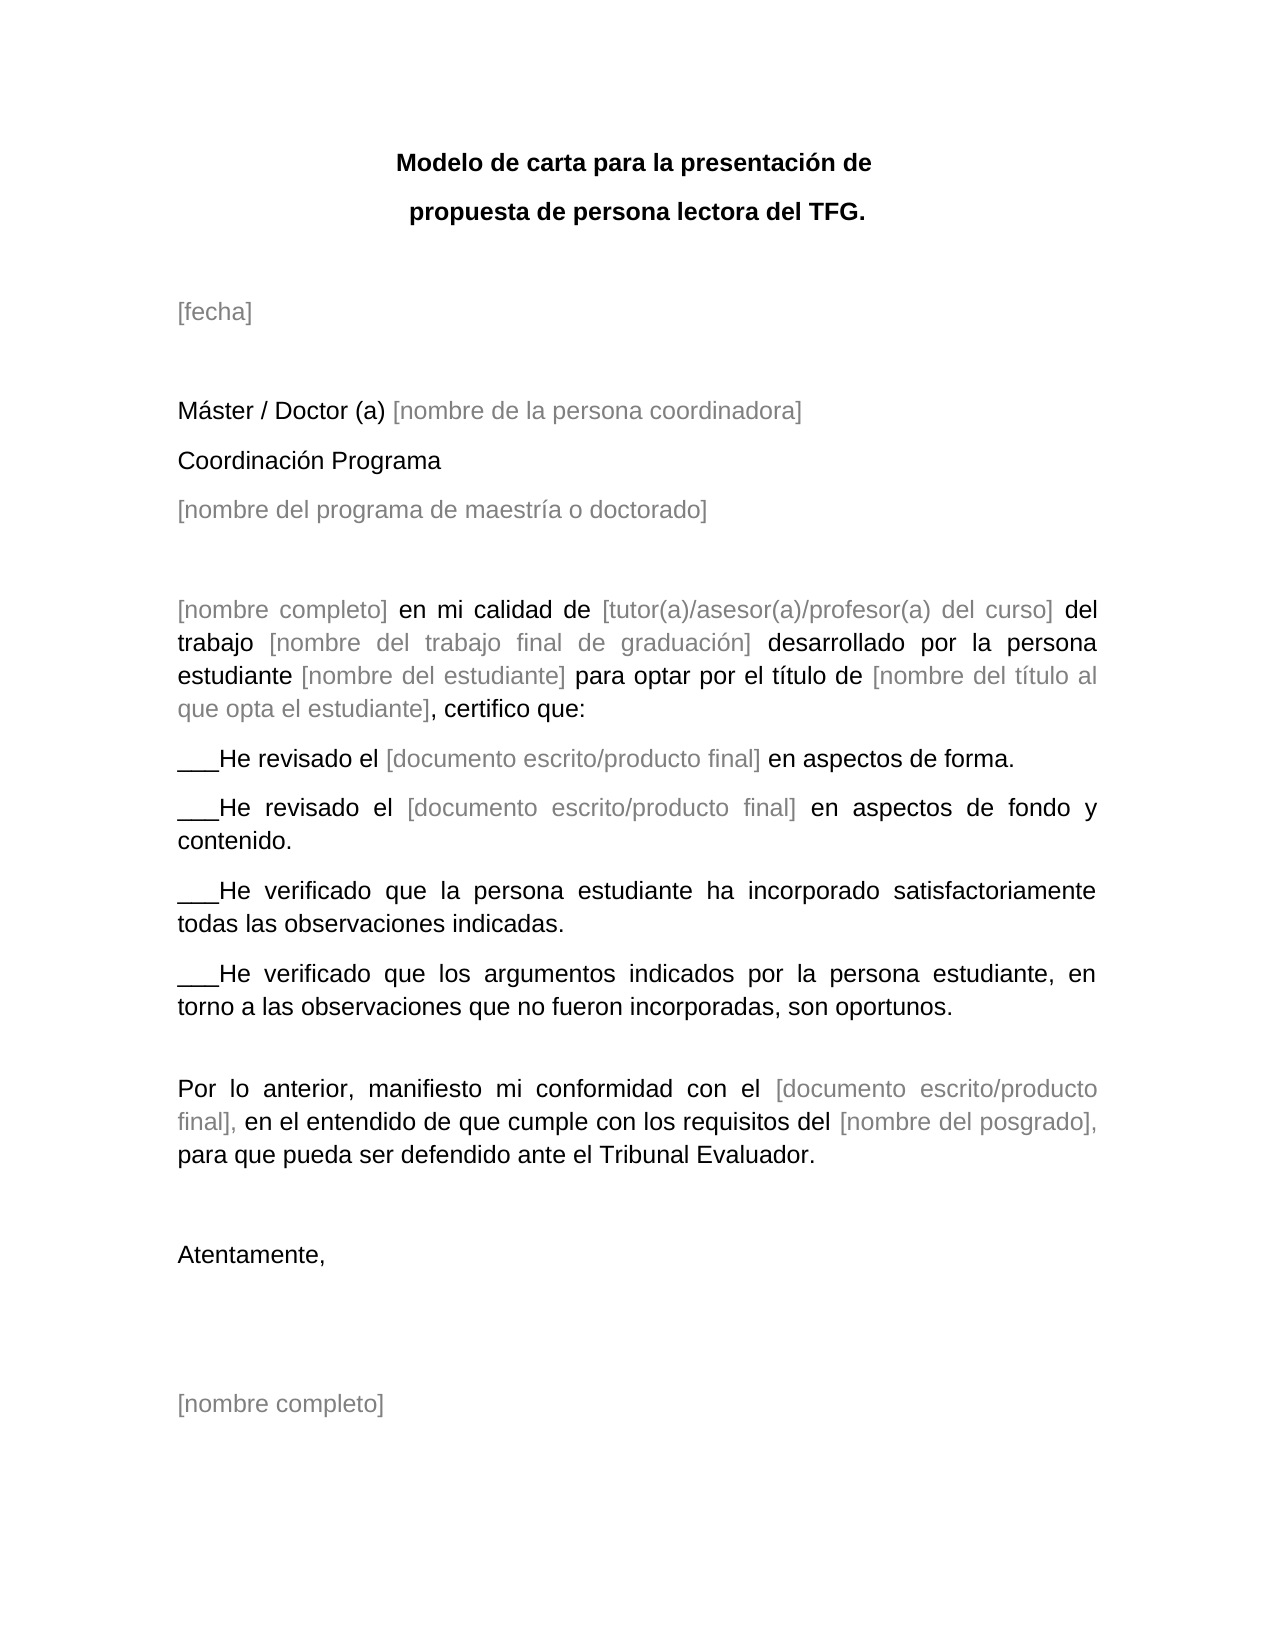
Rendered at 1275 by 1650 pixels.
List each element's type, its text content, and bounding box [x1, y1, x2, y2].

text Coordinación Programa [177, 446, 1098, 474]
text ___He revisado el [documento escrito/producto final] en aspectos de fondo y contenido. [177, 793, 1098, 855]
text Modelo de carta para la presentación de [177, 148, 1098, 176]
text ___He revisado el [documento escrito/producto final] en aspectos de forma. [177, 743, 1098, 772]
text [fecha] [177, 297, 1098, 325]
text Atentamente, [177, 1240, 1098, 1268]
text [nombre completo] [177, 1389, 1098, 1418]
text propuesta de persona lectora del TFG. [177, 197, 1098, 226]
text Por lo anterior, manifiesto mi conformidad con el [documento escrito/producto final], en el entendido de que cumple con los requisitos del [nombre del posgrado], para que pueda ser defendido ante el Tribunal Evaluador. [177, 1074, 1098, 1169]
text [nombre completo] en mi calidad de [tutor(a)/asesor(a)/profesor(a) del curso] del trabajo [nombre del trabajo final de graduación] desarrollado por la persona estudiante [nombre del estudiante] para optar por el título de [nombre del título al que opta el estudiante], certifico que: [177, 595, 1098, 723]
text ___He verificado que la persona estudiante ha incorporado satisfactoriamente todas las observaciones indicadas. [177, 876, 1098, 938]
text ___He verificado que los argumentos indicados por la persona estudiante, en torno a las observaciones que no fueron incorporadas, son oportunos. [177, 959, 1098, 1020]
text [nombre del programa de maestría o doctorado] [177, 495, 1098, 524]
text Máster / Doctor (a) [nombre de la persona coordinadora] [177, 396, 1098, 425]
